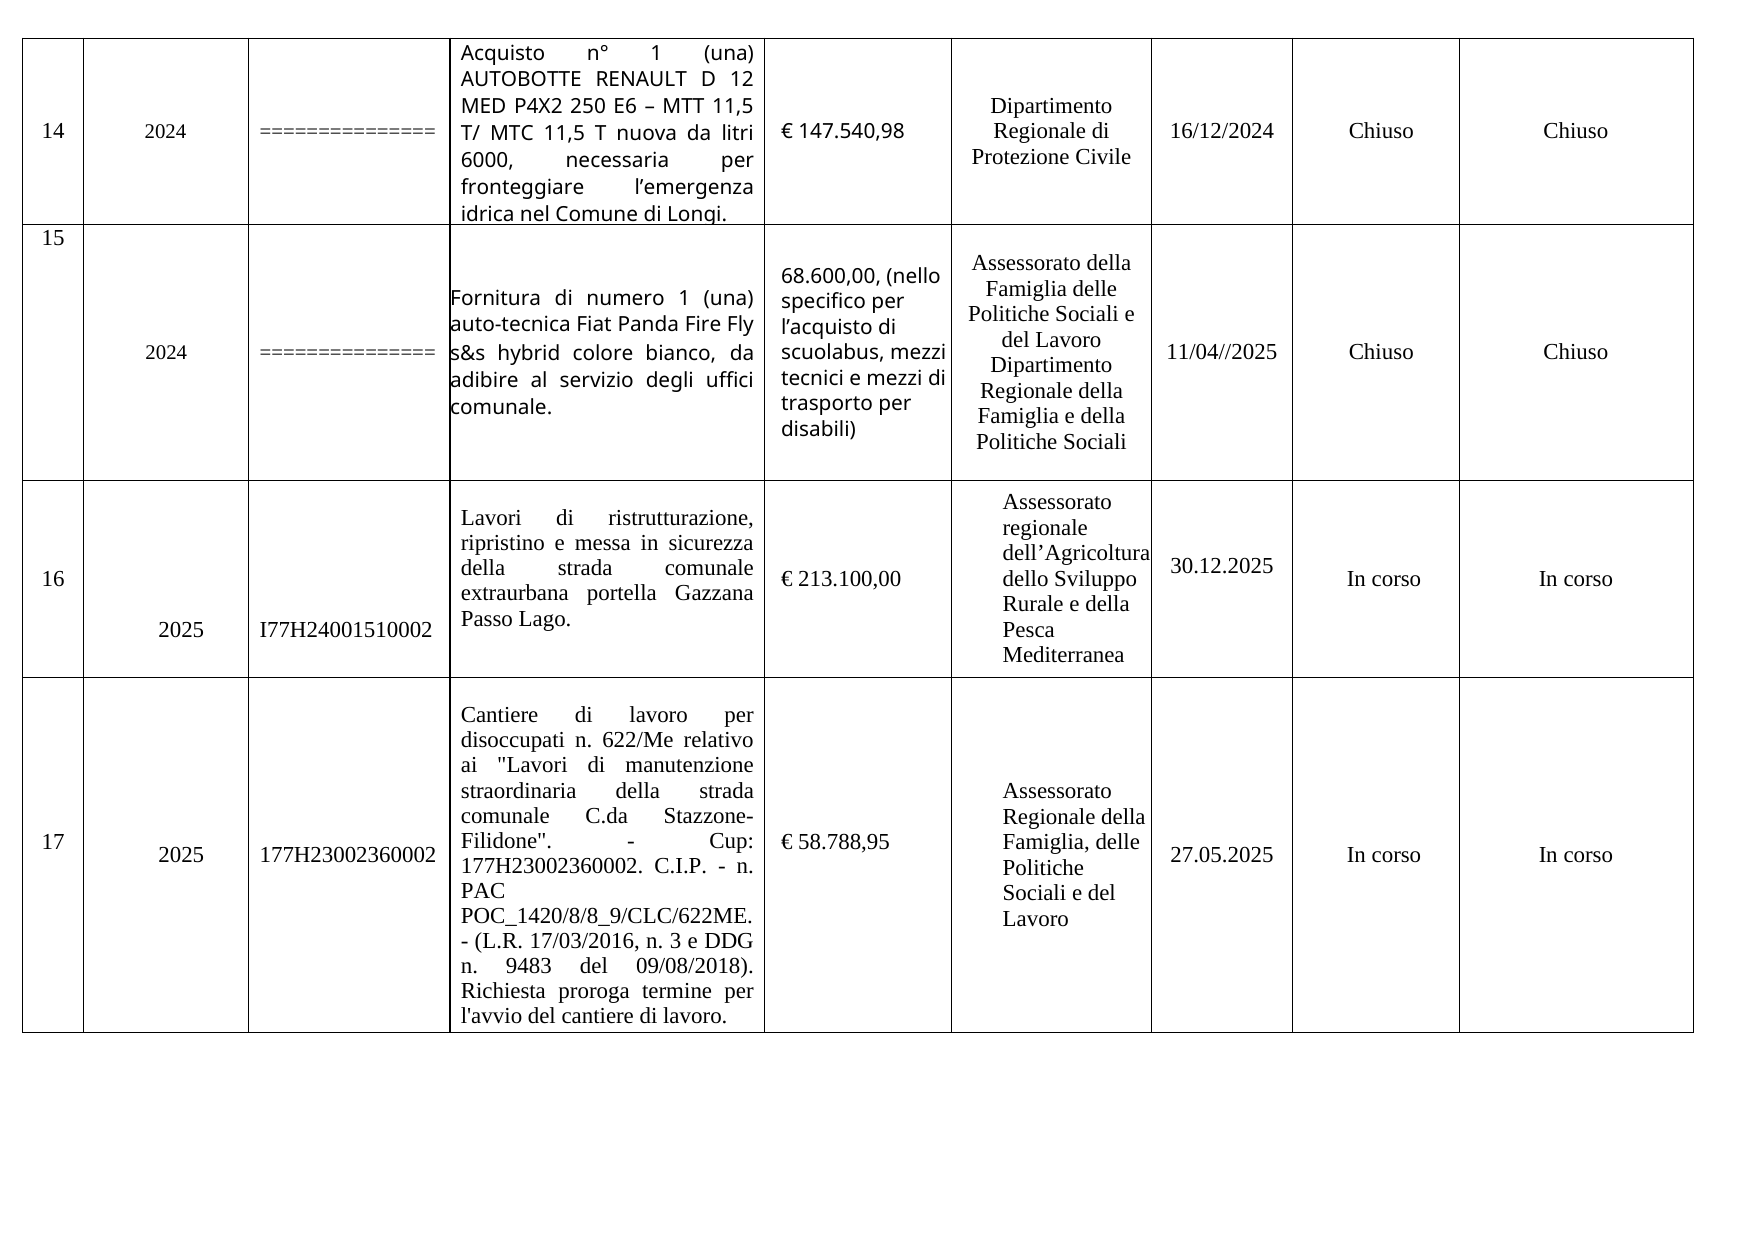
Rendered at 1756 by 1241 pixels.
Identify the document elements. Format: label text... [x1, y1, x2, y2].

table_cell 177H23002360002 [249, 678, 449, 1032]
table_cell =============== [249, 225, 449, 479]
table_cell Cantiere di lavoro per disoccupati n. 622/Me relativo ai "Lavori di manutenzione straordinaria della strada comunale C.da Stazzone-Filidone". - Cup: 177H23002360002. С.I.P. - n. PAC POC_1420/8/8_9/CLC/622ME. - (L.R. 17/03/2016, n. 3 e DDG n. 9483 del 09/08/2018). Richiesta proroga termine per l'avvio del cantiere di lavoro. [451, 678, 764, 1032]
table_cell 15 [23, 225, 83, 479]
table_cell € 213.100,00 [765, 481, 951, 677]
table_cell € 58.788,95 [765, 678, 951, 1032]
table_cell Chiuso [1460, 39, 1693, 224]
table_cell 11/04//2025 [1152, 225, 1292, 479]
table_cell 16 [23, 481, 83, 677]
table_cell 30.12.2025 [1152, 481, 1292, 677]
table_cell Assessorato Regionale della Famiglia, delle Politiche Sociali e del Lavoro [952, 678, 1151, 1032]
table_cell 2025 [84, 481, 248, 677]
table_cell Fornitura di numero 1 (una) auto-tecnica Fiat Panda Fire Fly s&s hybrid colore bianco, da adibire al servizio degli uffici comunale. [451, 225, 764, 479]
table_cell Chiuso [1460, 225, 1693, 479]
table_cell Assessorato della Famiglia delle Politiche Sociali e del Lavoro Dipartimento Regionale della Famiglia e della Politiche Sociali [952, 225, 1151, 479]
table_cell In corso [1293, 481, 1459, 677]
table_cell In corso [1293, 678, 1459, 1032]
table_cell Lavori di ristrutturazione, ripristino e messa in sicurezza della strada comunale extraurbana portella Gazzana Passo Lago. [451, 481, 764, 677]
table_cell =============== [249, 39, 449, 224]
table_cell 16/12/2024 [1152, 39, 1292, 224]
table_cell Chiuso [1293, 225, 1459, 479]
table_cell I77H24001510002 [249, 481, 449, 677]
table_cell Chiuso [1293, 39, 1459, 224]
table_cell 2024 [84, 225, 248, 479]
table_cell 17 [23, 678, 83, 1032]
table_cell € 147.540,98 [765, 39, 951, 224]
table_cell 2024 [84, 39, 248, 224]
table_cell Dipartimento Regionale di Protezione Civile [952, 39, 1151, 224]
table_cell In corso [1460, 678, 1693, 1032]
table_cell Acquisto n° 1 (una) AUTOBOTTE RENAULT D 12 MED P4X2 250 E6 – MTT 11,5 T/ MTC 11,5 T nuova da litri 6000, necessaria per fronteggiare l’emergenza idrica nel Comune di Longi. [451, 39, 764, 224]
table_cell Assessorato regionale dell’Agricoltura dello Sviluppo Rurale e della Pesca Mediterranea [952, 481, 1151, 677]
table_cell 68.600,00, (nello specifico per l’acquisto di scuolabus, mezzi tecnici e mezzi di trasporto per disabili) [765, 225, 951, 479]
table_cell 2025 [84, 678, 248, 1032]
table_cell 27.05.2025 [1152, 678, 1292, 1032]
table_cell In corso [1460, 481, 1693, 677]
table_cell 14 [23, 39, 83, 224]
